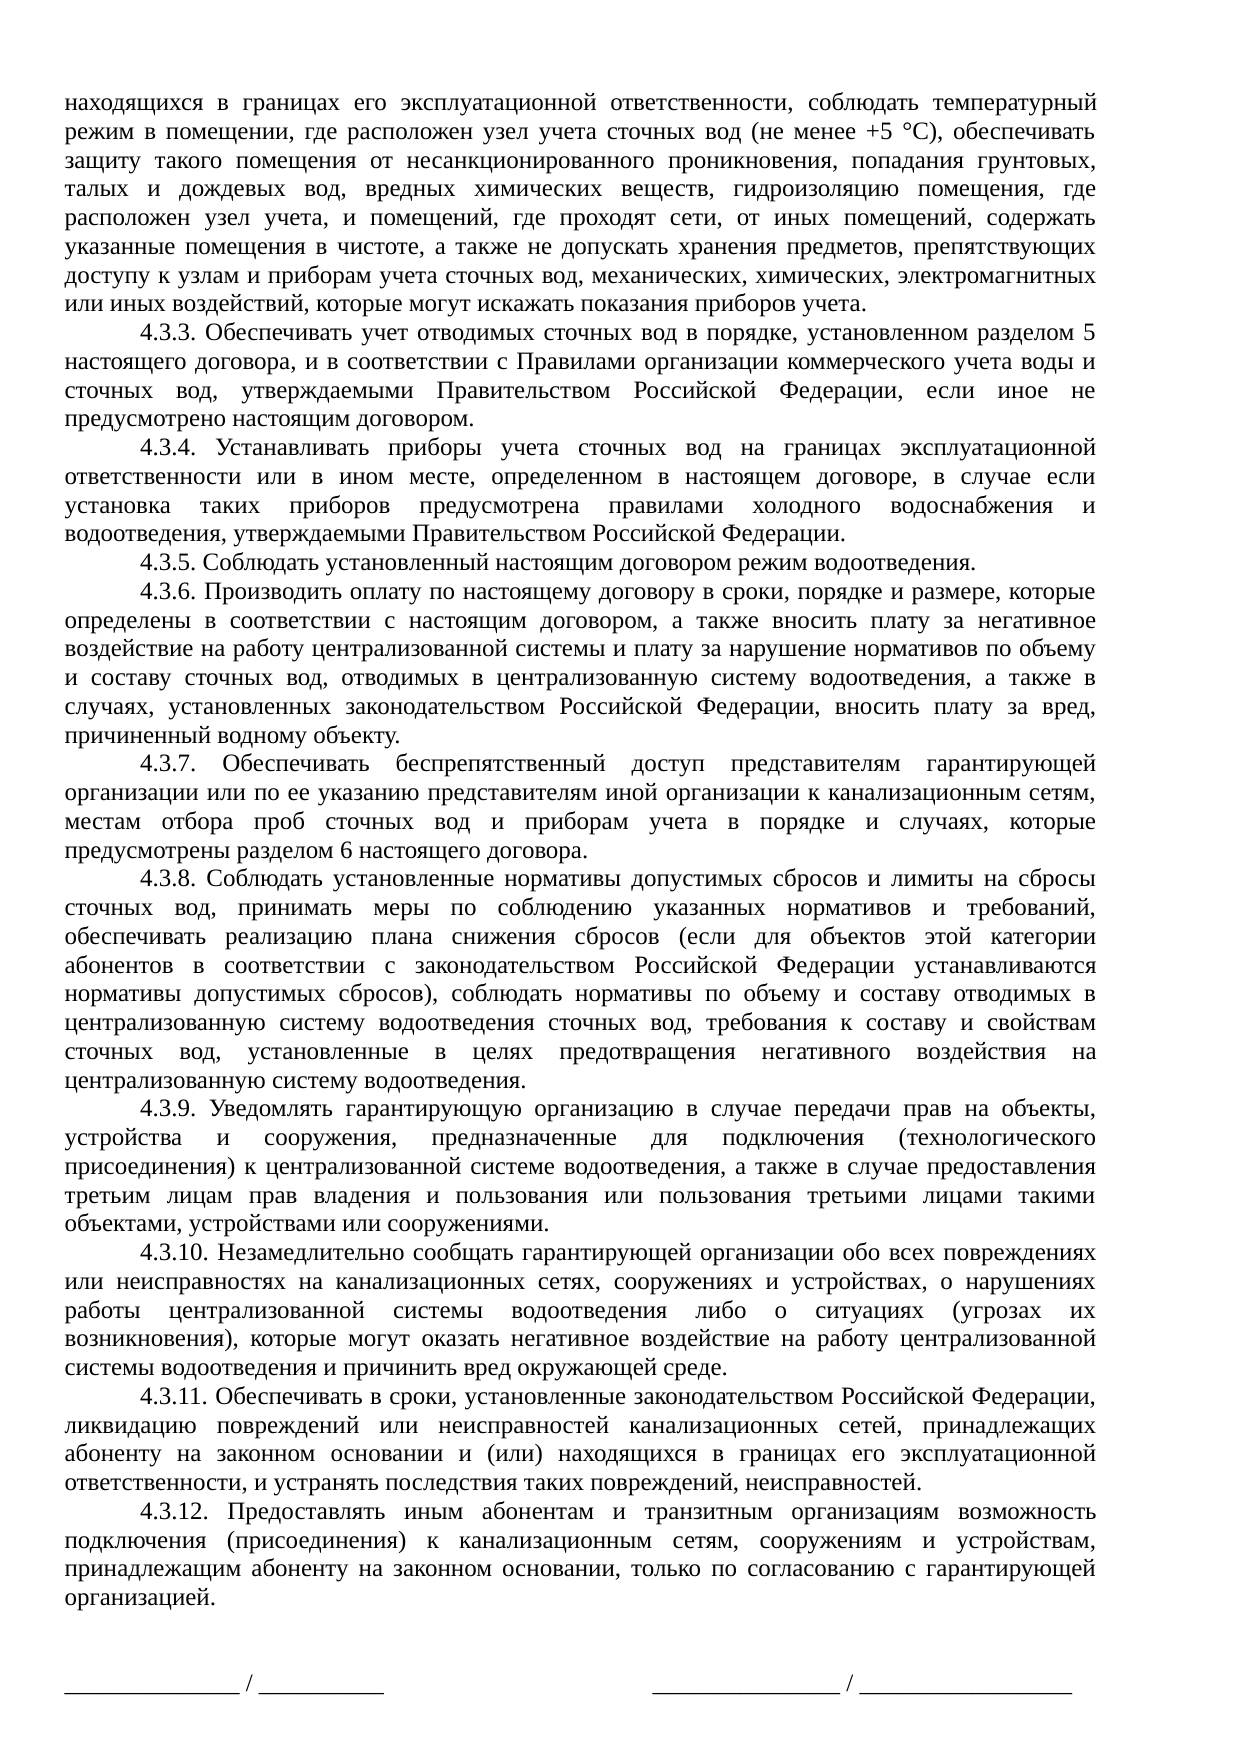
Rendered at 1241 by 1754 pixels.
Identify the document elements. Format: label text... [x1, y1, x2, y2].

text 4.3.6. Производить оплату по настоящему договору в сроки, порядке и размере, которые определены в соответствии с настоящим договором, а также вносить плату за негативное воздействие на работу централизованной системы и плату за нарушение нормативов по объему и составу сточных вод, отводимых в централизованную систему водоотведения, а также в случаях, установленных законодательством Российской Федерации, вносить плату за вред, причиненный водному объекту. [64, 576, 1097, 748]
text 4.3.8. Соблюдать установленные нормативы допустимых сбросов и лимиты на сбросы сточных вод, принимать меры по соблюдению указанных нормативов и требований, обеспечивать реализацию плана снижения сбросов (если для объектов этой категории абонентов в соответствии с законодательством Российской Федерации устанавливаются нормативы допустимых сбросов), соблюдать нормативы по объему и составу отводимых в централизованную систему водоотведения сточных вод, требования к составу и свойствам сточных вод, установленные в целях предотвращения негативного воздействия на централизованную систему водоотведения. [64, 863, 1097, 1093]
text 4.3.5. Соблюдать установленный настоящим договором режим водоотведения. [64, 547, 1097, 576]
text 4.3.4. Устанавливать приборы учета сточных вод на границах эксплуатационной ответственности или в ином месте, определенном в настоящем договоре, в случае если установка таких приборов предусмотрена правилами холодного водоснабжения и водоотведения, утверждаемыми Правительством Российской Федерации. [64, 432, 1097, 547]
text находящихся в границах его эксплуатационной ответственности, соблюдать температурный режим в помещении, где расположен узел учета сточных вод (не менее +5 °C), обеспечивать защиту такого помещения от несанкционированного проникновения, попадания грунтовых, талых и дождевых вод, вредных химических веществ, гидроизоляцию помещения, где расположен узел учета, и помещений, где проходят сети, от иных помещений, содержать указанные помещения в чистоте, а также не допускать хранения предметов, препятствующих доступу к узлам и приборам учета сточных вод, механических, химических, электромагнитных или иных воздействий, которые могут искажать показания приборов учета. [64, 87, 1097, 317]
text 4.3.10. Незамедлительно сообщать гарантирующей организации обо всех повреждениях или неисправностях на канализационных сетях, сооружениях и устройствах, о нарушениях работы централизованной системы водоотведения либо о ситуациях (угрозах их возникновения), которые могут оказать негативное воздействие на работу централизованной системы водоотведения и причинить вред окружающей среде. [64, 1237, 1097, 1381]
text 4.3.3. Обеспечивать учет отводимых сточных вод в порядке, установленном разделом 5 настоящего договора, и в соответствии с Правилами организации коммерческого учета воды и сточных вод, утверждаемыми Правительством Российской Федерации, если иное не предусмотрено настоящим договором. [64, 317, 1097, 432]
text 4.3.12. Предоставлять иным абонентам и транзитным организациям возможность подключения (присоединения) к канализационным сетям, сооружениям и устройствам, принадлежащим абоненту на законном основании, только по согласованию с гарантирующей организацией. [64, 1496, 1097, 1611]
text 4.3.9. Уведомлять гарантирующую организацию в случае передачи прав на объекты, устройства и сооружения, предназначенные для подключения (технологического присоединения) к централизованной системе водоотведения, а также в случае предоставления третьим лицам прав владения и пользования или пользования третьими лицами такими объектами, устройствами или сооружениями. [64, 1093, 1097, 1237]
text 4.3.7. Обеспечивать беспрепятственный доступ представителям гарантирующей организации или по ее указанию представителям иной организации к канализационным сетям, местам отбора проб сточных вод и приборам учета в порядке и случаях, которые предусмотрены разделом 6 настоящего договора. [64, 748, 1097, 863]
text 4.3.11. Обеспечивать в сроки, установленные законодательством Российской Федерации, ликвидацию повреждений или неисправностей канализационных сетей, принадлежащих абоненту на законном основании и (или) находящихся в границах его эксплуатационной ответственности, и устранять последствия таких повреждений, неисправностей. [64, 1381, 1097, 1496]
